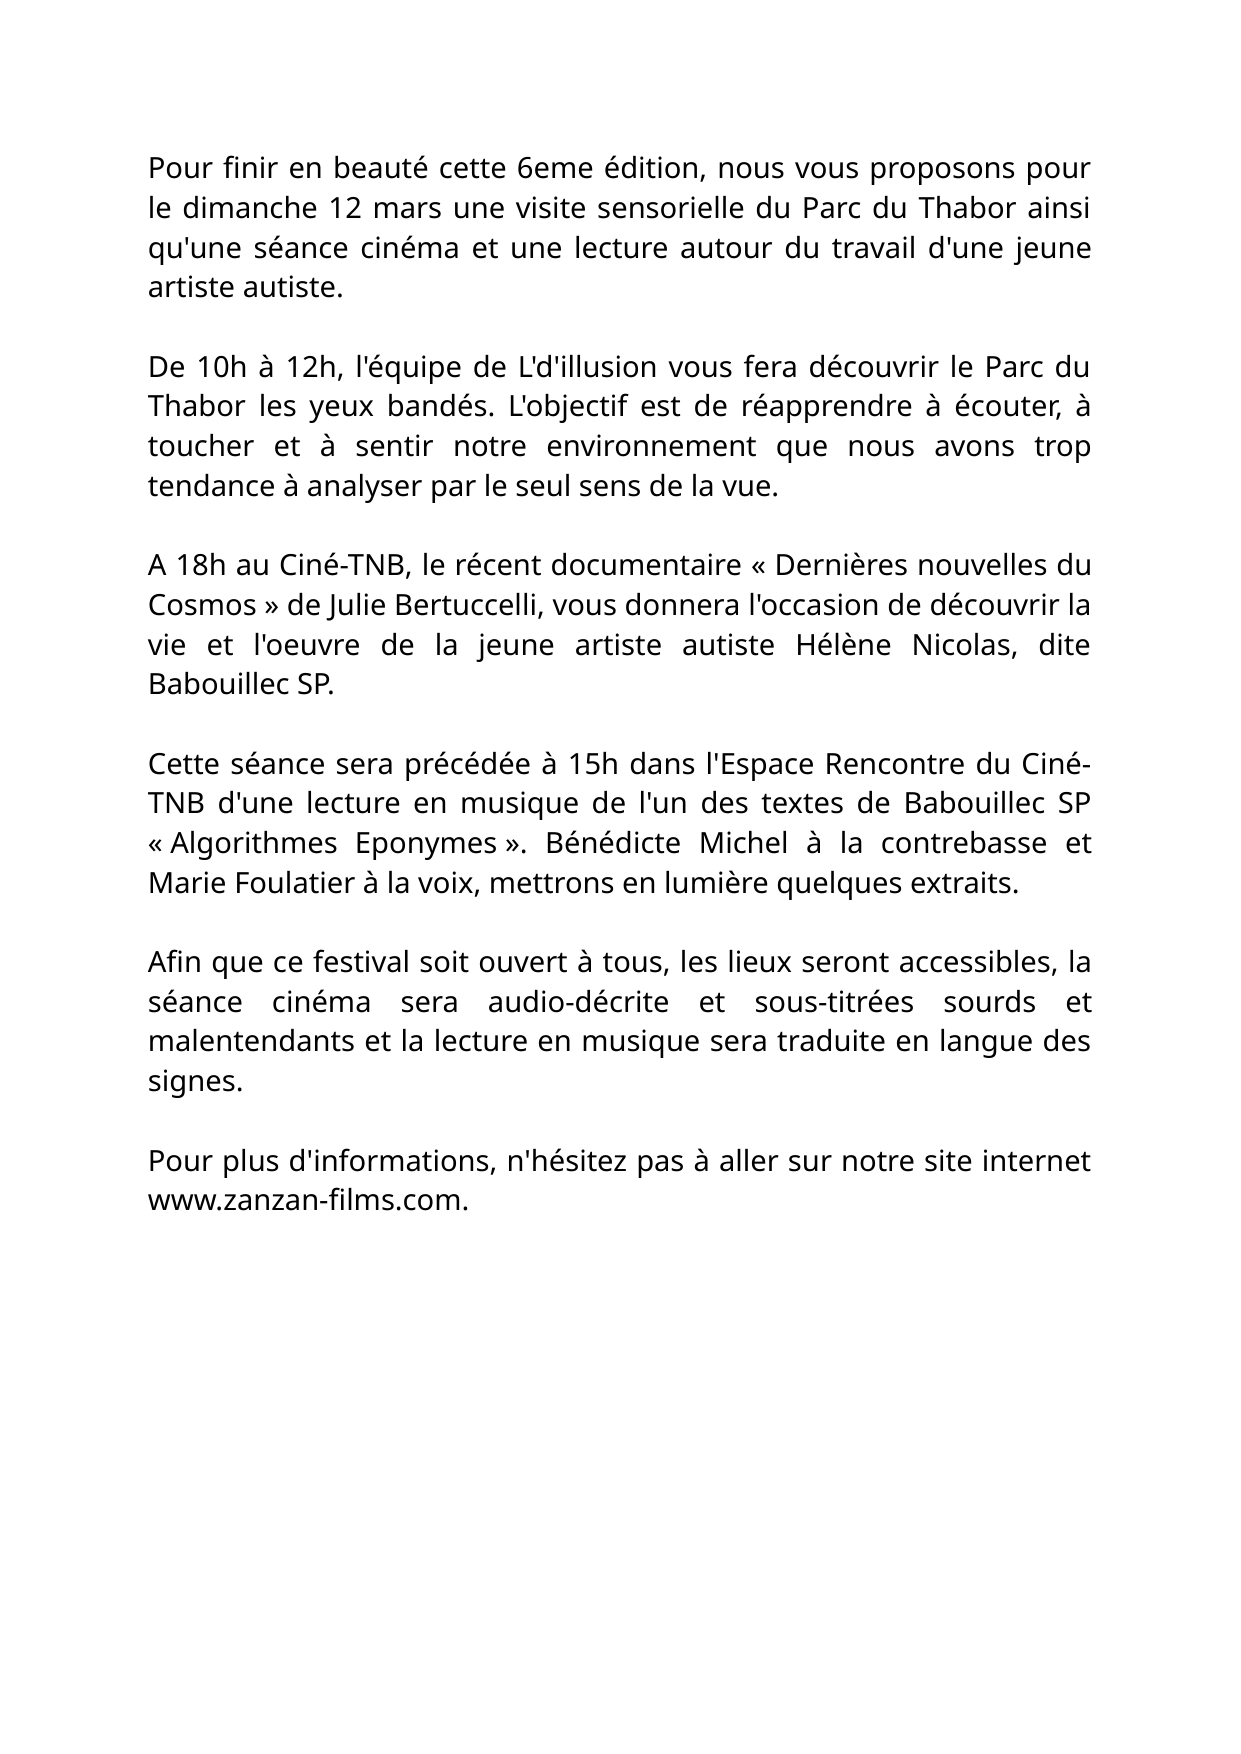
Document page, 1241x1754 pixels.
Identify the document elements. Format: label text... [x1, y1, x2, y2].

text Cette séance sera précédée à 15h dans l'Espace Rencontre du Ciné-TNB d'une lecture en musique de l'un des textes de Babouillec SP « Algorithmes Eponymes ». Bénédicte Michel à la contrebasse et Marie Foulatier à la voix, mettrons en lumière quelques extraits. [148, 743, 1093, 902]
text De 10h à 12h, l'équipe de L'd'illusion vous fera découvrir le Parc du Thabor les yeux bandés. L'objectif est de réapprendre à écouter, à toucher et à sentir notre environnement que nous avons trop tendance à analyser par le seul sens de la vue. [148, 346, 1093, 505]
text A 18h au Ciné-TNB, le récent documentaire « Dernières nouvelles du Cosmos » de Julie Bertuccelli, vous donnera l'occasion de découvrir la vie et l'oeuvre de la jeune artiste autiste Hélène Nicolas, dite Babouillec SP. [148, 544, 1093, 703]
text Pour finir en beauté cette 6eme édition, nous vous proposons pour le dimanche 12 mars une visite sensorielle du Parc du Thabor ainsi qu'une séance cinéma et une lecture autour du travail d'une jeune artiste autiste. [148, 148, 1093, 306]
text Afin que ce festival soit ouvert à tous, les lieux seront accessibles, la séance cinéma sera audio-décrite et sous-titrées sourds et malentendants et la lecture en musique sera traduite en langue des signes. [148, 941, 1093, 1100]
text Pour plus d'informations, n'hésitez pas à aller sur notre site internet www.zanzan-films.com. [148, 1140, 1093, 1219]
